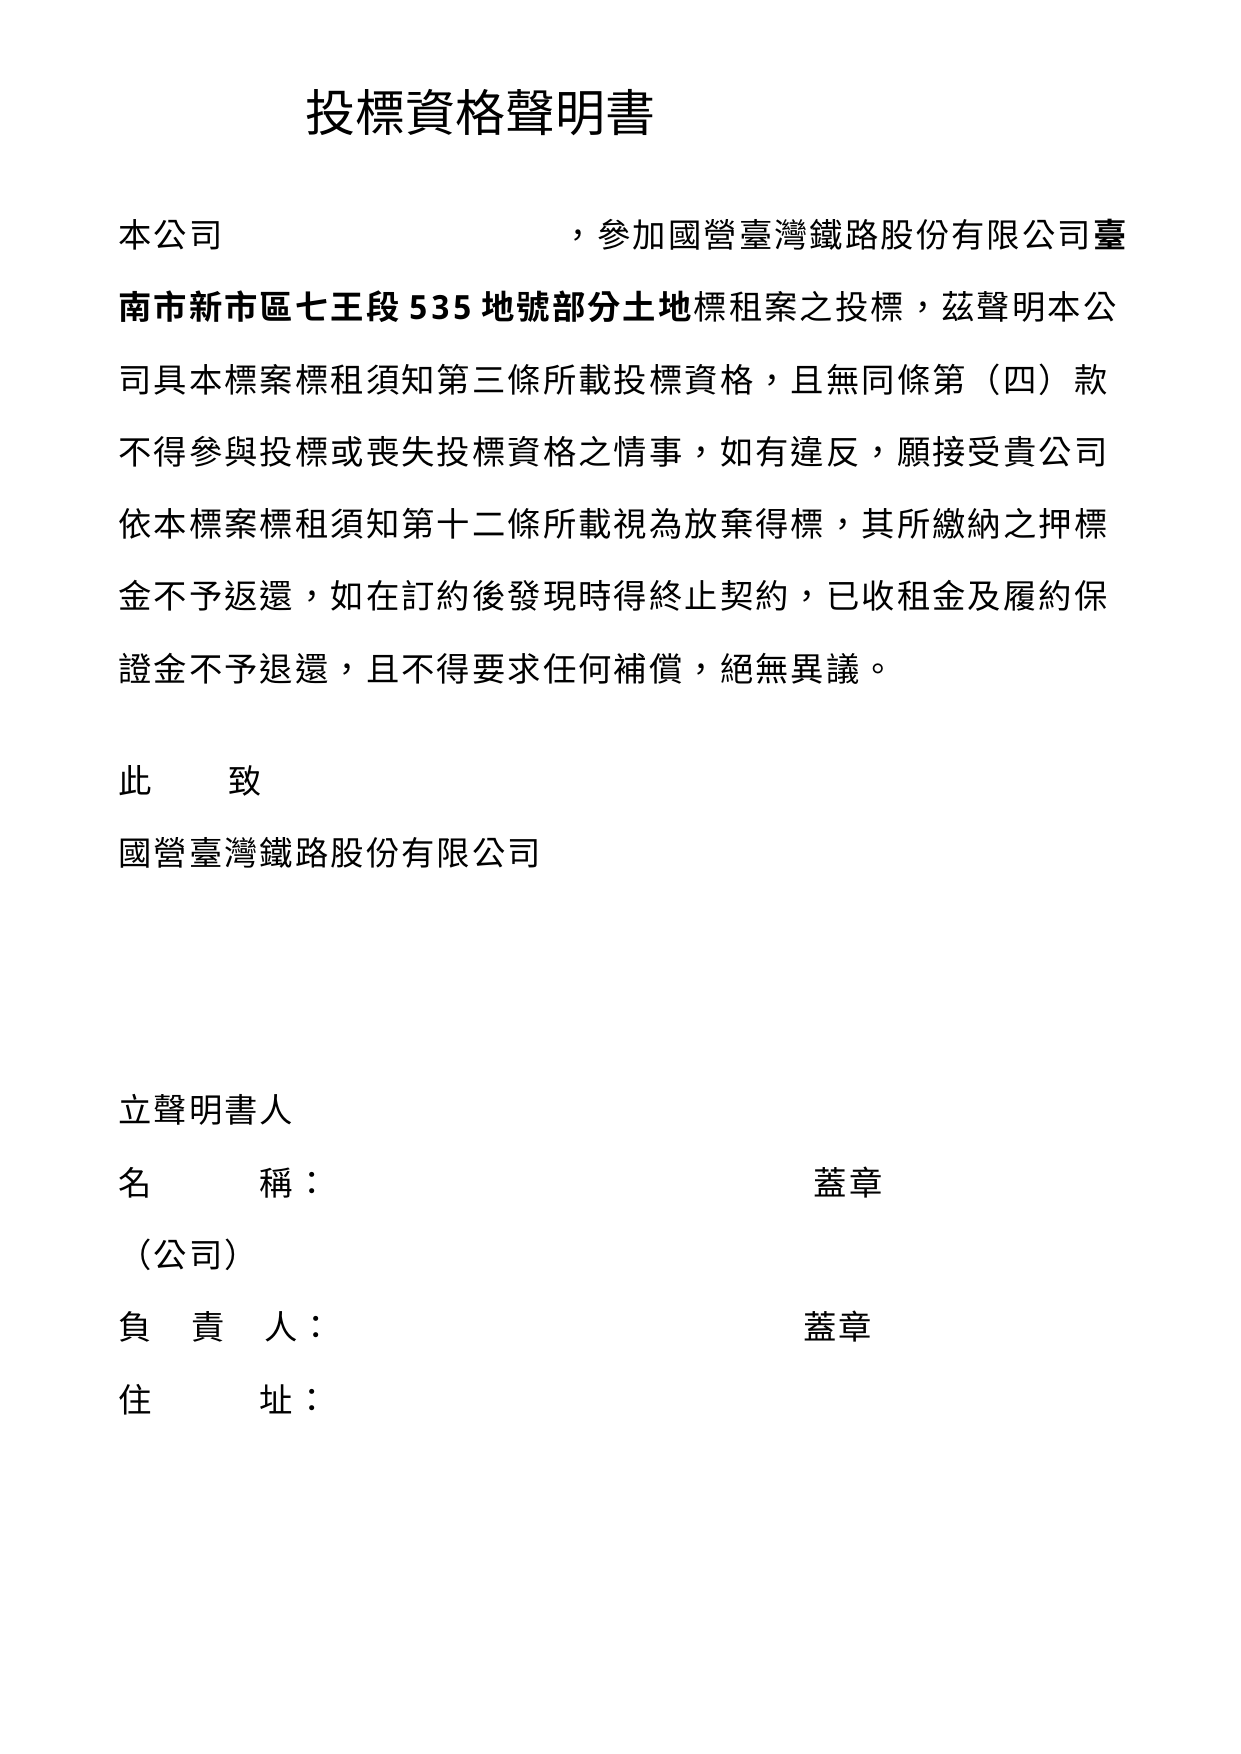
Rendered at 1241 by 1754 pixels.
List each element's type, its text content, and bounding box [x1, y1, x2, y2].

text 立聲明書人 [118, 1084, 1127, 1132]
text （公司） [118, 1229, 1127, 1277]
text 名 稱： 蓋章 [118, 1156, 1127, 1205]
text 投標資格聲明書 [306, 74, 940, 146]
text 國營臺灣鐵路股份有限公司 [118, 827, 1127, 875]
text 本公司 ，參加國營臺灣鐵路股份有限公司臺南市新市區七王段535地號部分土地標租案之投標，茲聲明本公司具本標案標租須知第三條所載投標資格，且無同條第（四）款不得參與投標或喪失投標資格之情事，如有違反，願接受貴公司依本標案標租須知第十二條所載視為放棄得標，其所繳納之押標金不予返還，如在訂約後發現時得終止契約，已收租金及履約保證金不予退還，且不得要求任何補償，絕無異議。 [118, 209, 1127, 691]
text 此 致 [118, 754, 1127, 803]
text 負 責 人： 蓋章 [118, 1301, 1127, 1349]
text 住 址： [118, 1373, 1127, 1422]
